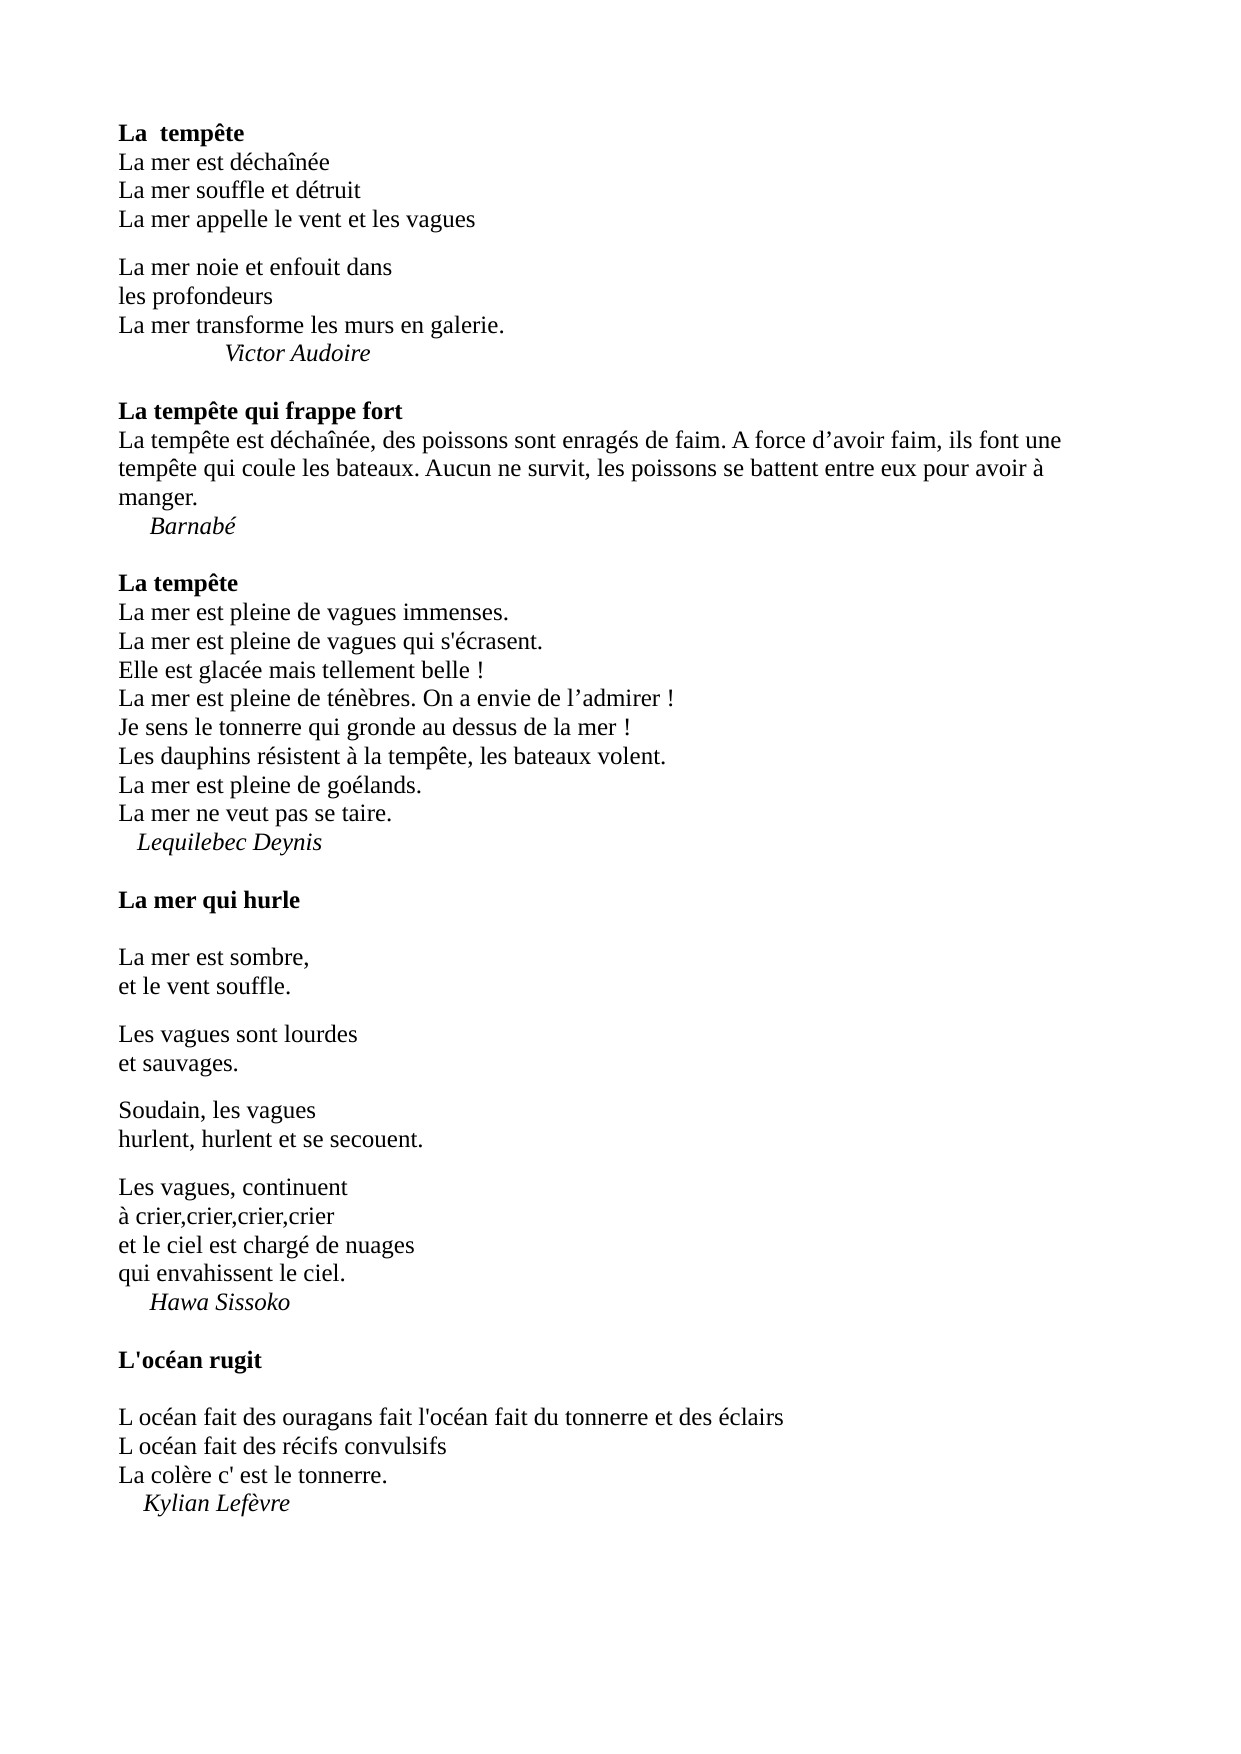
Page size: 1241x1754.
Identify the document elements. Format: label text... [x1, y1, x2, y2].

text L océan fait des récifs convulsifs [118, 1431, 1122, 1460]
text La mer est déchaînée [118, 147, 1122, 176]
text La mer souffle et détruit [118, 176, 1122, 204]
text et le ciel est chargé de nuages [118, 1230, 1122, 1258]
text La mer noie et enfouit dans [118, 252, 1122, 281]
text hurlent, hurlent et se secouent. [118, 1124, 1122, 1153]
text La tempête qui frappe fort [118, 396, 1122, 425]
text L océan fait des ouragans fait l'océan fait du tonnerre et des éclairs [118, 1402, 1122, 1431]
text La mer ne veut pas se taire. [118, 798, 1122, 827]
text Elle est glacée mais tellement belle ! [118, 655, 1122, 683]
text La mer est pleine de vagues immenses. [118, 597, 1122, 626]
text L'océan rugit [118, 1345, 1122, 1373]
text Les vagues sont lourdes [118, 1019, 1122, 1048]
text Barnabé [118, 511, 1122, 540]
text qui envahissent le ciel. [118, 1258, 1122, 1287]
text et sauvages. [118, 1048, 1122, 1076]
text Soudain, les vagues [118, 1096, 1122, 1124]
text Kylian Lefèvre [118, 1488, 1122, 1517]
text Victor Audoire [118, 338, 1122, 367]
text Les dauphins résistent à la tempête, les bateaux volent. [118, 741, 1122, 770]
text La mer est pleine de ténèbres. On a envie de l’admirer ! [118, 683, 1122, 712]
text à crier,crier,crier,crier [118, 1201, 1122, 1230]
text et le vent souffle. [118, 971, 1122, 1000]
text Les vagues, continuent [118, 1172, 1122, 1201]
text La mer est sombre, [118, 942, 1122, 971]
text La mer est pleine de vagues qui s'écrasent. [118, 626, 1122, 655]
text Lequilebec Deynis [118, 827, 1122, 856]
text les profondeurs [118, 281, 1122, 310]
text Je sens le tonnerre qui gronde au dessus de la mer ! [118, 712, 1122, 741]
text La tempête est déchaînée, des poissons sont enragés de faim. A force d’avoir faim, ils font une tempête qui coule les bateaux. Aucun ne survit, les poissons se battent entre eux pour avoir à manger. [118, 425, 1122, 511]
text La mer transforme les murs en galerie. [118, 310, 1122, 338]
text La mer appelle le vent et les vagues [118, 204, 1122, 233]
text La colère c' est le tonnerre. [118, 1460, 1122, 1488]
text La tempête [118, 118, 1122, 147]
text La mer est pleine de goélands. [118, 770, 1122, 798]
text La mer qui hurle [118, 885, 1122, 913]
text Hawa Sissoko [118, 1287, 1122, 1316]
text La tempête [118, 568, 1122, 597]
